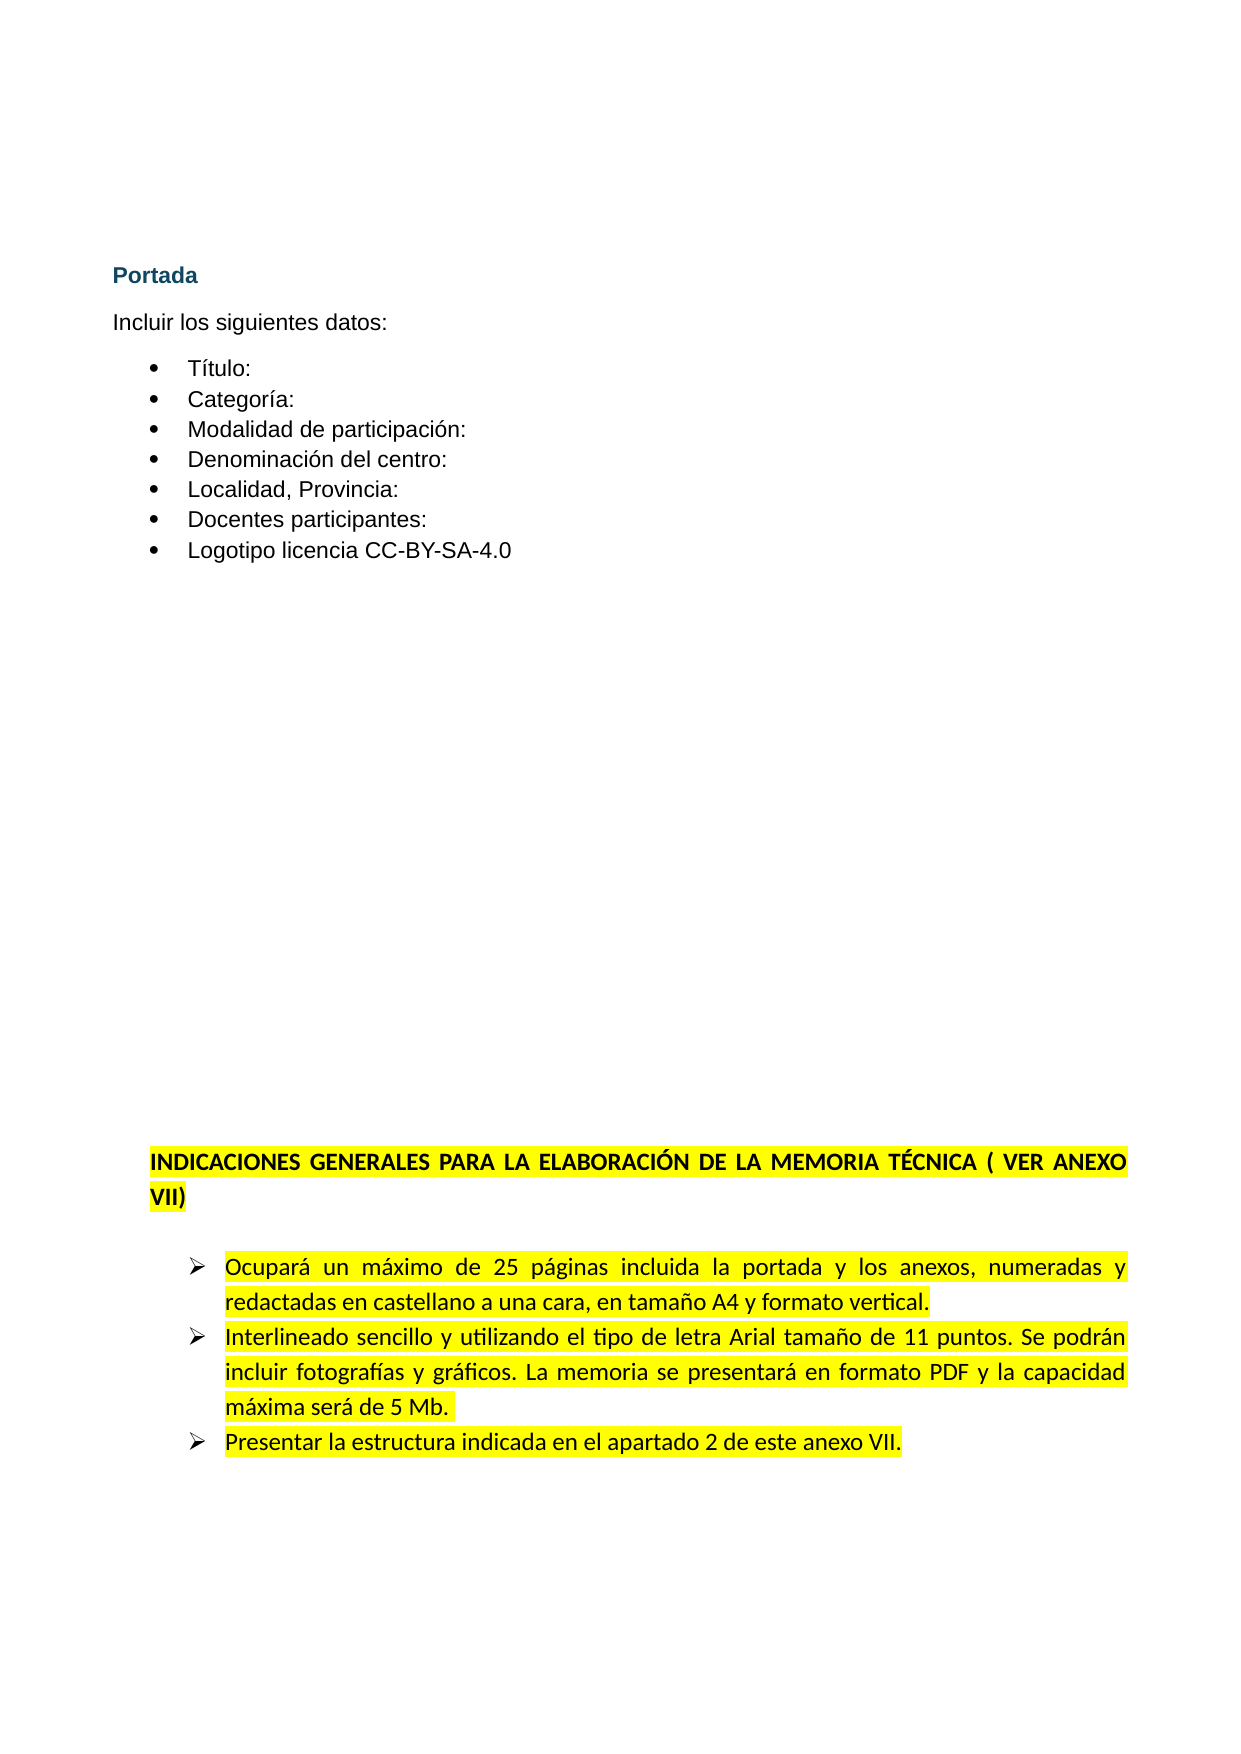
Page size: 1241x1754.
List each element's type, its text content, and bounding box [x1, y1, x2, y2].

list Docentes participantes: [150, 506, 1128, 533]
list Denominación del centro: [150, 446, 1128, 472]
list Logotipo licencia CC-BY-SA-4.0 [150, 537, 1128, 563]
list Localidad, Provincia: [150, 476, 1128, 503]
list Categoría: [150, 386, 1128, 412]
list Modalidad de participación: [150, 416, 1128, 442]
list INDICACIONES GENERALES PARA LA ELABORACIÓN DE LA MEMORIA TÉCNICA ( VER ANEXO VII) [150, 1146, 1128, 1212]
list Presentar la estructura indicada en el apartado 2 de este anexo VII. [187, 1426, 1128, 1457]
list Título: [150, 355, 1128, 382]
list Interlineado sencillo y utilizando el tipo de letra Arial tamaño de 11 puntos. Se podrán incluir fotografías y gráficos. La memoria se presentará en formato PDF y la capacidad máxima será de 5 Mb. [187, 1321, 1128, 1422]
list Ocupará un máximo de 25 páginas incluida la portada y los anexos, numeradas y redactadas en castellano a una cara, en tamaño A4 y formato vertical. [187, 1251, 1128, 1317]
text Incluir los siguientes datos: [112, 308, 1128, 335]
text Portada [112, 262, 1128, 288]
